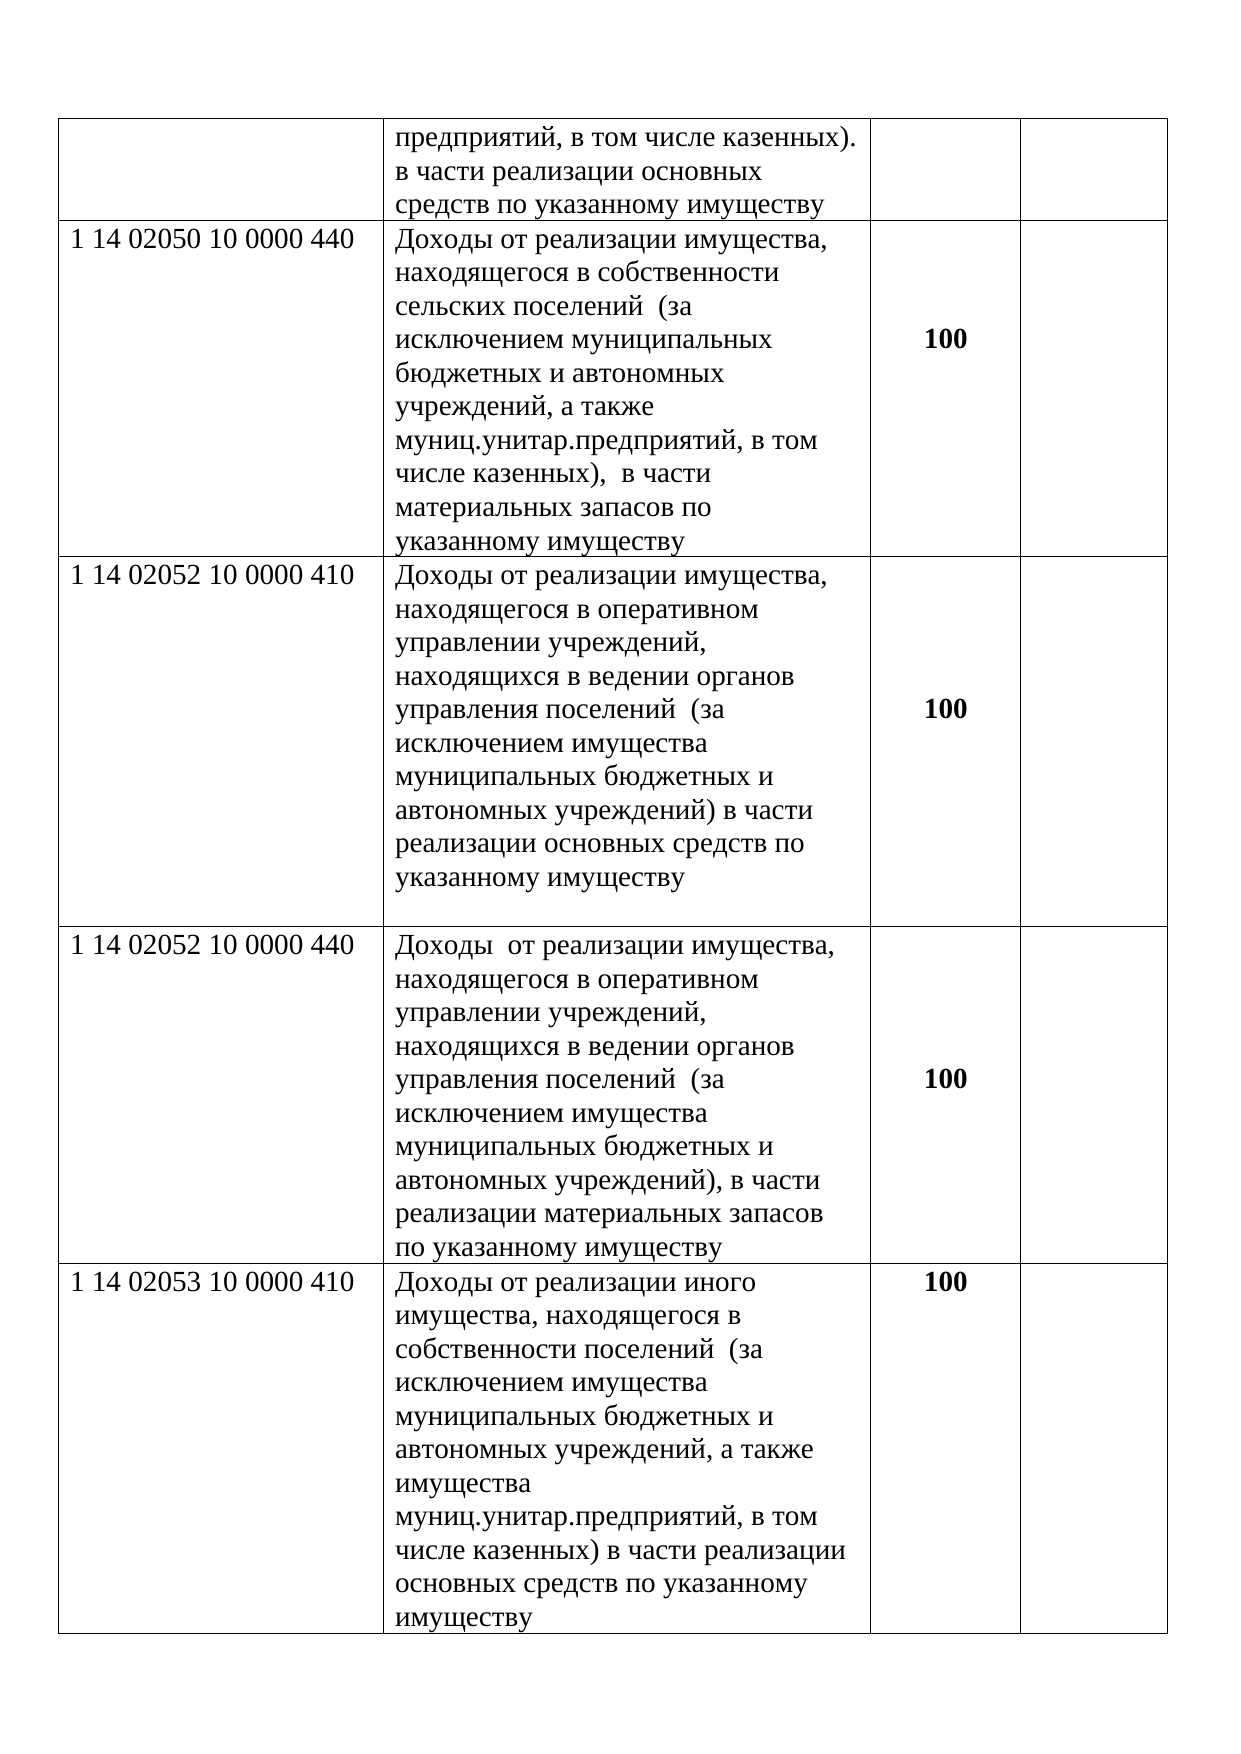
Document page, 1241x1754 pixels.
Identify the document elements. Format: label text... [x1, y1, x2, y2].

table_cell Доходы от реализации имущества, находящегося в оперативном управлении учреждений, находящихся в ведении органов управления поселений (за исключением имущества муниципальных бюджетных и автономных учреждений), в части реализации материальных запасов по указанному имуществу [384, 927, 870, 1263]
table_cell 100 [871, 1264, 1020, 1633]
table_cell 100 [871, 221, 1020, 556]
table_cell 1 14 02052 10 0000 440 [59, 927, 383, 1263]
table_cell Доходы от реализации имущества, находящегося в оперативном управлении учреждений, находящихся в ведении органов управления поселений (за исключением имущества муниципальных бюджетных и автономных учреждений) в части реализации основных средств по указанному имуществу [384, 557, 870, 926]
table_cell 1 14 02050 10 0000 440 [59, 221, 383, 556]
table_cell Доходы от реализации имущества, находящегося в собственности сельских поселений (за исключением муниципальных бюджетных и автономных учреждений, а также муниц.унитар.предприятий, в том числе казенных), в части материальных запасов по указанному имуществу [384, 221, 870, 556]
table_cell 100 [871, 927, 1020, 1263]
table_cell [1021, 927, 1167, 1263]
table_cell 100 [871, 557, 1020, 926]
table_cell [59, 119, 383, 220]
table_cell [1021, 1264, 1167, 1633]
table_cell [871, 119, 1020, 220]
table_cell 1 14 02053 10 0000 410 [59, 1264, 383, 1633]
table_cell [1021, 221, 1167, 556]
table_cell 1 14 02052 10 0000 410 [59, 557, 383, 926]
table_cell предприятий, в том числе казенных). в части реализации основных средств по указанному имуществу [384, 119, 870, 220]
table_cell Доходы от реализации иного имущества, находящегося в собственности поселений (за исключением имущества муниципальных бюджетных и автономных учреждений, а также имущества муниц.унитар.предприятий, в том числе казенных) в части реализации основных средств по указанному имуществу [384, 1264, 870, 1633]
table_cell [1021, 119, 1167, 220]
table_cell [1021, 557, 1167, 926]
